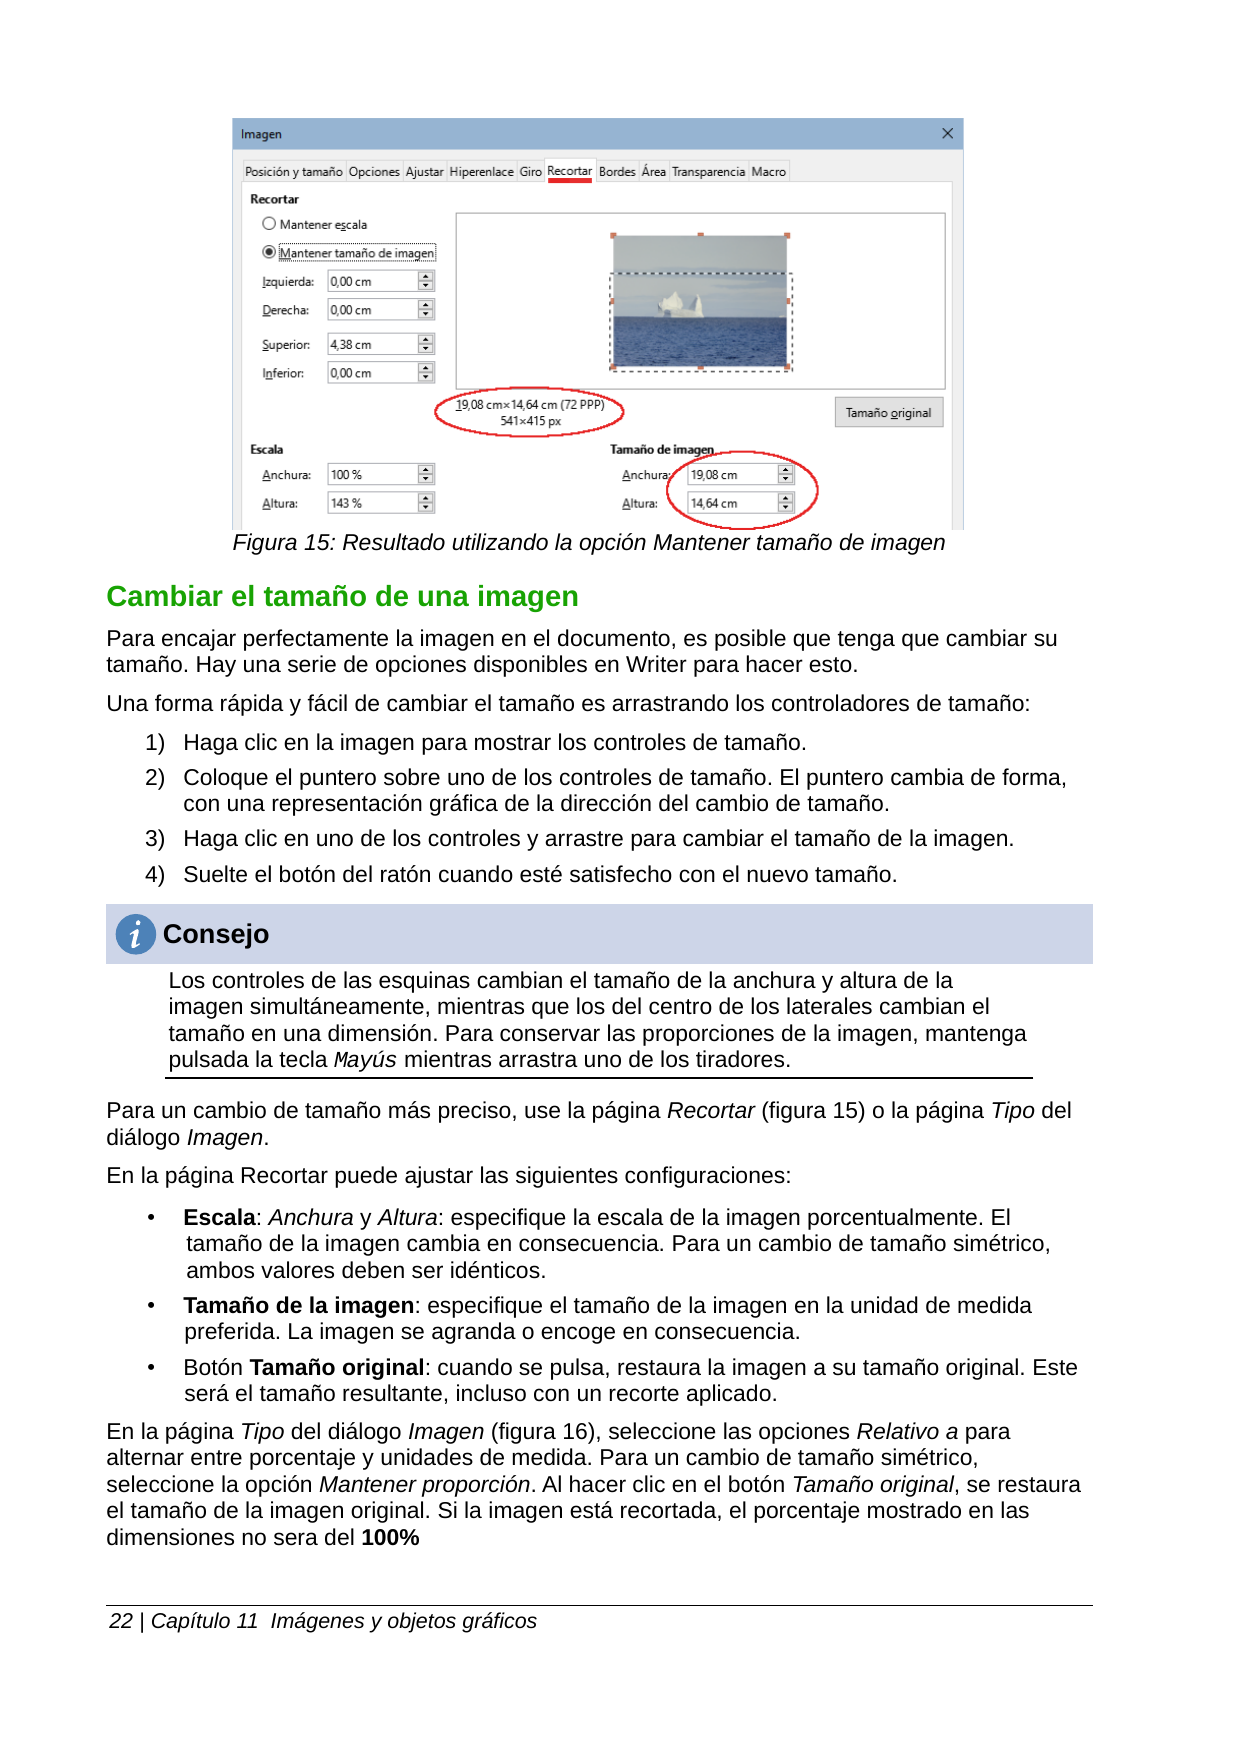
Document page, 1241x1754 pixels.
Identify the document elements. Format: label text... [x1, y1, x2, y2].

text Para encajar perfectamente la imagen en el documento, es posible que tenga que cambiar su tamaño. Hay una serie de opciones disponibles en Writer para hacer esto. [106, 624, 1093, 677]
list Haga clic en la imagen para mostrar los controles de tamaño. [165, 728, 1093, 755]
list Tamaño de la imagen: especifique el tamaño de la imagen en la unidad de medida preferida. La imagen se agranda o encoge en consecuencia. [144, 1289, 1093, 1345]
list Suelte el botón del ratón cuando esté satisfecho con el nuevo tamaño. [165, 861, 1093, 887]
text Para un cambio de tamaño más preciso, use la página Recortar (figura 15) o la página Tipo del diálogo Imagen. [106, 1097, 1093, 1150]
text Los controles de las esquinas cambian el tamaño de la anchura y altura de la imagen simultáneamente, mientras que los del centro de los laterales cambian el tamaño en una dimensión. Para conservar las proporciones de la imagen, mantenga pulsada la tecla Mayús mientras arrastra uno de los tiradores. [165, 964, 1033, 1077]
list Escala: Anchura y Altura: especifique la escala de la imagen porcentualmente. El tamaño de la imagen cambia en consecuencia. Para un cambio de tamaño simétrico, ambos valores deben ser idénticos. [144, 1201, 1093, 1283]
list Una forma rápida y fácil de cambiar el tamaño es arrastrando los controladores de tamaño: [106, 690, 1093, 716]
text Figura 15: Resultado utilizando la opción Mantener tamaño de imagen [232, 118, 966, 556]
list Botón Tamaño original: cuando se pulsa, restaura la imagen a su tamaño original. Este será el tamaño resultante, incluso con un recorte aplicado. [144, 1351, 1093, 1409]
subtitle Cambiar el tamaño de una imagen [106, 579, 1093, 613]
list Haga clic en uno de los controles y arrastre para cambiar el tamaño de la imagen. [165, 825, 1093, 852]
text En la página Tipo del diálogo Imagen (figura 16), seleccione las opciones Relativo a para alternar entre porcentaje y unidades de medida. Para un cambio de tamaño simétrico, seleccione la opción Mantener proporción. Al hacer clic en el botón Tamaño original, se restaura el tamaño de la imagen original. Si la imagen está recortada, el porcentaje mostrado en las dimensiones no sera del 100% [106, 1418, 1093, 1550]
subtitle Consejo [106, 904, 1093, 964]
picture [232, 118, 964, 530]
list En la página Recortar puede ajustar las siguientes configuraciones: [106, 1162, 1093, 1189]
list Coloque el puntero sobre uno de los controles de tamaño. El puntero cambia de forma, con una representación gráfica de la dirección del cambio de tamaño. [165, 764, 1093, 816]
